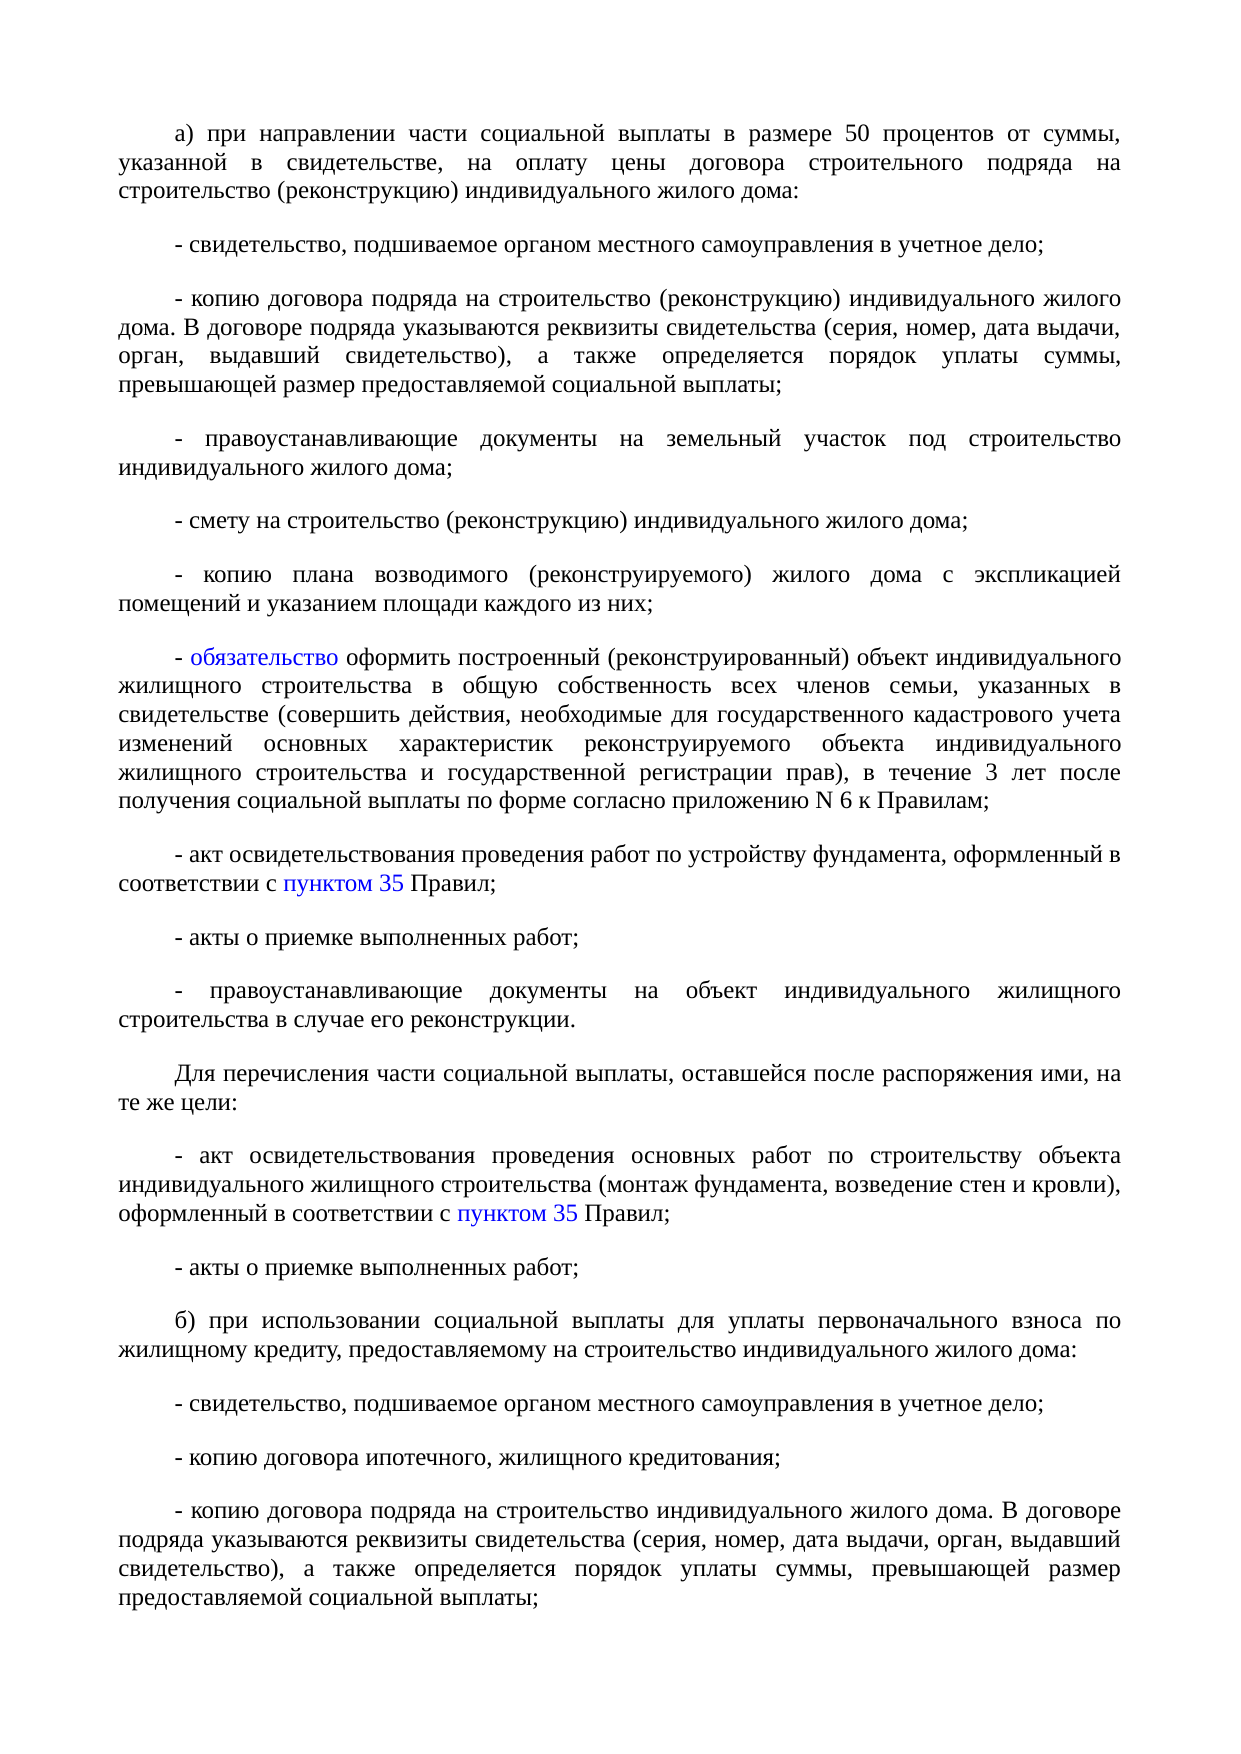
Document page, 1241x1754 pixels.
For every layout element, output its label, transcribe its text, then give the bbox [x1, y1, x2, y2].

text а) при направлении части социальной выплаты в размере 50 процентов от суммы, указанной в свидетельстве, на оплату цены договора строительного подряда на строительство (реконструкцию) индивидуального жилого дома: [118, 118, 1122, 204]
text - копию договора подряда на строительство индивидуального жилого дома. В договоре подряда указываются реквизиты свидетельства (серия, номер, дата выдачи, орган, выдавший свидетельство), а также определяется порядок уплаты суммы, превышающей размер предоставляемой социальной выплаты; [118, 1496, 1122, 1611]
text - смету на строительство (реконструкцию) индивидуального жилого дома; [118, 506, 1122, 534]
text - копию договора ипотечного, жилищного кредитования; [118, 1442, 1122, 1471]
text б) при использовании социальной выплаты для уплаты первоначального взноса по жилищному кредиту, предоставляемому на строительство индивидуального жилого дома: [118, 1306, 1122, 1363]
text - правоустанавливающие документы на объект индивидуального жилищного строительства в случае его реконструкции. [118, 976, 1122, 1033]
text - акт освидетельствования проведения работ по устройству фундамента, оформленный в соответствии с пунктом 35 Правил; [118, 839, 1122, 897]
text - обязательство оформить построенный (реконструированный) объект индивидуального жилищного строительства в общую собственность всех членов семьи, указанных в свидетельстве (совершить действия, необходимые для государственного кадастрового учета изменений основных характеристик реконструируемого объекта индивидуального жилищного строительства и государственной регистрации прав), в течение 3 лет после получения социальной выплаты по форме согласно приложению N 6 к Правилам; [118, 642, 1122, 814]
text - акты о приемке выполненных работ; [118, 922, 1122, 951]
text - свидетельство, подшиваемое органом местного самоуправления в учетное дело; [118, 1388, 1122, 1417]
text - копию плана возводимого (реконструируемого) жилого дома с экспликацией помещений и указанием площади каждого из них; [118, 559, 1122, 617]
text - правоустанавливающие документы на земельный участок под строительство индивидуального жилого дома; [118, 423, 1122, 481]
text - копию договора подряда на строительство (реконструкцию) индивидуального жилого дома. В договоре подряда указываются реквизиты свидетельства (серия, номер, дата выдачи, орган, выдавший свидетельство), а также определяется порядок уплаты суммы, превышающей размер предоставляемой социальной выплаты; [118, 283, 1122, 398]
text - акт освидетельствования проведения основных работ по строительству объекта индивидуального жилищного строительства (монтаж фундамента, возведение стен и кровли), оформленный в соответствии с пунктом 35 Правил; [118, 1141, 1122, 1227]
text Для перечисления части социальной выплаты, оставшейся после распоряжения ими, на те же цели: [118, 1058, 1122, 1116]
text - акты о приемке выполненных работ; [118, 1252, 1122, 1281]
text - свидетельство, подшиваемое органом местного самоуправления в учетное дело; [118, 229, 1122, 258]
